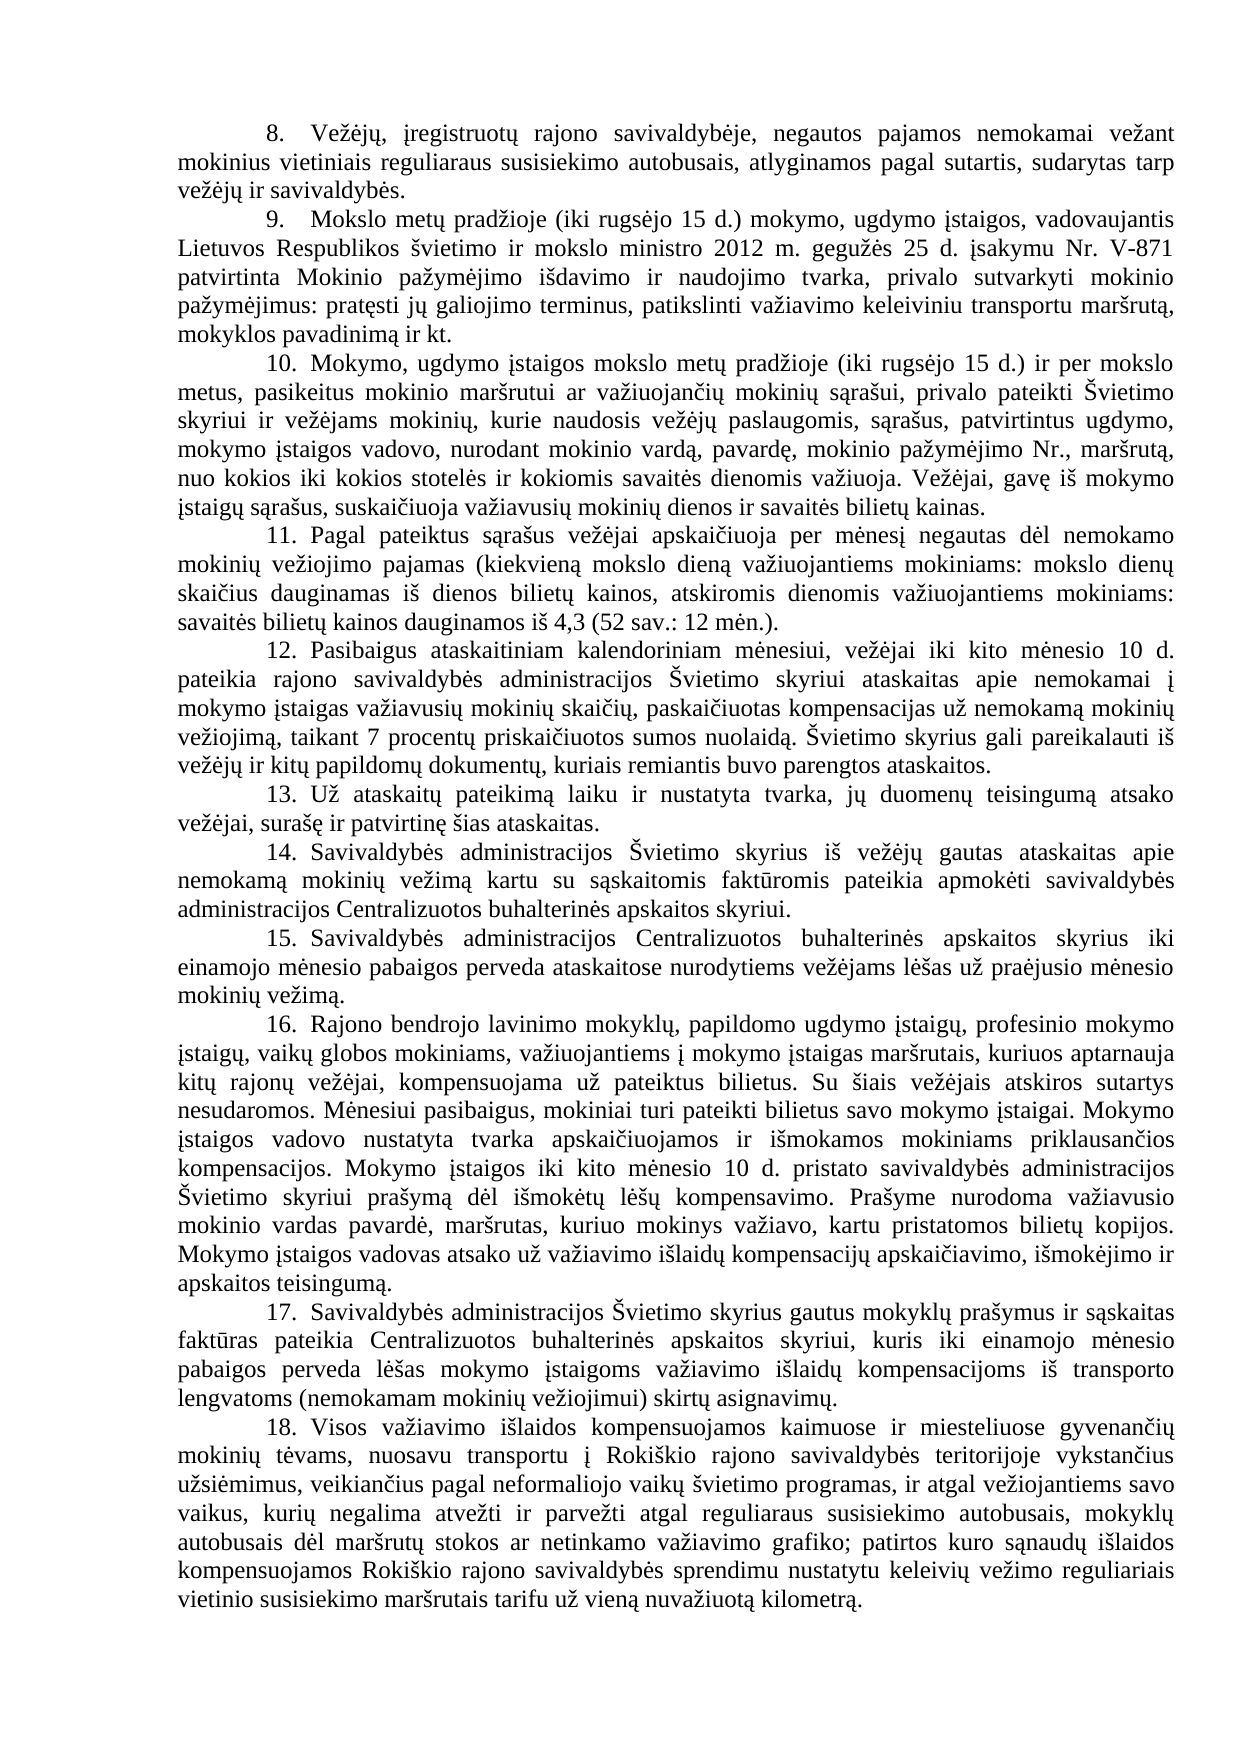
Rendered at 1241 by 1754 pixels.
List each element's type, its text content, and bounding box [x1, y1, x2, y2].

text 17. Savivaldybės administracijos Švietimo skyrius gautus mokyklų prašymus ir sąskaitas faktūras pateikia Centralizuotos buhalterinės apskaitos skyriui, kuris iki einamojo mėnesio pabaigos perveda lėšas mokymo įstaigoms važiavimo išlaidų kompensacijoms iš transporto lengvatoms (nemokamam mokinių vežiojimui) skirtų asignavimų. [177, 1297, 1175, 1412]
text 16. Rajono bendrojo lavinimo mokyklų, papildomo ugdymo įstaigų, profesinio mokymo įstaigų, vaikų globos mokiniams, važiuojantiems į mokymo įstaigas maršrutais, kuriuos aptarnauja kitų rajonų vežėjai, kompensuojama už pateiktus bilietus. Su šiais vežėjais atskiros sutartys nesudaromos. Mėnesiui pasibaigus, mokiniai turi pateikti bilietus savo mokymo įstaigai. Mokymo įstaigos vadovo nustatyta tvarka apskaičiuojamos ir išmokamos mokiniams priklausančios kompensacijos. Mokymo įstaigos iki kito mėnesio 10 d. pristato savivaldybės administracijos Švietimo skyriui prašymą dėl išmokėtų lėšų kompensavimo. Prašyme nurodoma važiavusio mokinio vardas pavardė, maršrutas, kuriuo mokinys važiavo, kartu pristatomos bilietų kopijos. Mokymo įstaigos vadovas atsako už važiavimo išlaidų kompensacijų apskaičiavimo, išmokėjimo ir apskaitos teisingumą. [177, 1009, 1175, 1297]
text 12. Pasibaigus ataskaitiniam kalendoriniam mėnesiui, vežėjai iki kito mėnesio 10 d. pateikia rajono savivaldybės administracijos Švietimo skyriui ataskaitas apie nemokamai į mokymo įstaigas važiavusių mokinių skaičių, paskaičiuotas kompensacijas už nemokamą mokinių vežiojimą, taikant 7 procentų priskaičiuotos sumos nuolaidą. Švietimo skyrius gali pareikalauti iš vežėjų ir kitų papildomų dokumentų, kuriais remiantis buvo parengtos ataskaitos. [177, 636, 1175, 779]
text 8. Vežėjų, įregistruotų rajono savivaldybėje, negautos pajamos nemokamai vežant mokinius vietiniais reguliaraus susisiekimo autobusais, atlyginamos pagal sutartis, sudarytas tarp vežėjų ir savivaldybės. [177, 118, 1175, 204]
text 15. Savivaldybės administracijos Centralizuotos buhalterinės apskaitos skyrius iki einamojo mėnesio pabaigos perveda ataskaitose nurodytiems vežėjams lėšas už praėjusio mėnesio mokinių vežimą. [177, 923, 1175, 1009]
text 14. Savivaldybės administracijos Švietimo skyrius iš vežėjų gautas ataskaitas apie nemokamą mokinių vežimą kartu su sąskaitomis faktūromis pateikia apmokėti savivaldybės administracijos Centralizuotos buhalterinės apskaitos skyriui. [177, 837, 1175, 923]
text 11. Pagal pateiktus sąrašus vežėjai apskaičiuoja per mėnesį negautas dėl nemokamo mokinių vežiojimo pajamas (kiekvieną mokslo dieną važiuojantiems mokiniams: mokslo dienų skaičius dauginamas iš dienos bilietų kainos, atskiromis dienomis važiuojantiems mokiniams: savaitės bilietų kainos dauginamos iš 4,3 (52 sav.: 12 mėn.). [177, 521, 1175, 636]
text 18. Visos važiavimo išlaidos kompensuojamos kaimuose ir miesteliuose gyvenančių mokinių tėvams, nuosavu transportu į Rokiškio rajono savivaldybės teritorijoje vykstančius užsiėmimus, veikiančius pagal neformaliojo vaikų švietimo programas, ir atgal vežiojantiems savo vaikus, kurių negalima atvežti ir parvežti atgal reguliaraus susisiekimo autobusais, mokyklų autobusais dėl maršrutų stokos ar netinkamo važiavimo grafiko; patirtos kuro sąnaudų išlaidos kompensuojamos Rokiškio rajono savivaldybės sprendimu nustatytu keleivių vežimo reguliariais vietinio susisiekimo maršrutais tarifu už vieną nuvažiuotą kilometrą. [177, 1412, 1175, 1613]
text 13. Už ataskaitų pateikimą laiku ir nustatyta tvarka, jų duomenų teisingumą atsako vežėjai, surašę ir patvirtinę šias ataskaitas. [177, 779, 1175, 837]
text 9. Mokslo metų pradžioje (iki rugsėjo 15 d.) mokymo, ugdymo įstaigos, vadovaujantis Lietuvos Respublikos švietimo ir mokslo ministro 2012 m. gegužės 25 d. įsakymu Nr. V-871 patvirtinta Mokinio pažymėjimo išdavimo ir naudojimo tvarka, privalo sutvarkyti mokinio pažymėjimus: pratęsti jų galiojimo terminus, patikslinti važiavimo keleiviniu transportu maršrutą, mokyklos pavadinimą ir kt. [177, 204, 1175, 348]
text 10. Mokymo, ugdymo įstaigos mokslo metų pradžioje (iki rugsėjo 15 d.) ir per mokslo metus, pasikeitus mokinio maršrutui ar važiuojančių mokinių sąrašui, privalo pateikti Švietimo skyriui ir vežėjams mokinių, kurie naudosis vežėjų paslaugomis, sąrašus, patvirtintus ugdymo, mokymo įstaigos vadovo, nurodant mokinio vardą, pavardę, mokinio pažymėjimo Nr., maršrutą, nuo kokios iki kokios stotelės ir kokiomis savaitės dienomis važiuoja. Vežėjai, gavę iš mokymo įstaigų sąrašus, suskaičiuoja važiavusių mokinių dienos ir savaitės bilietų kainas. [177, 348, 1175, 521]
